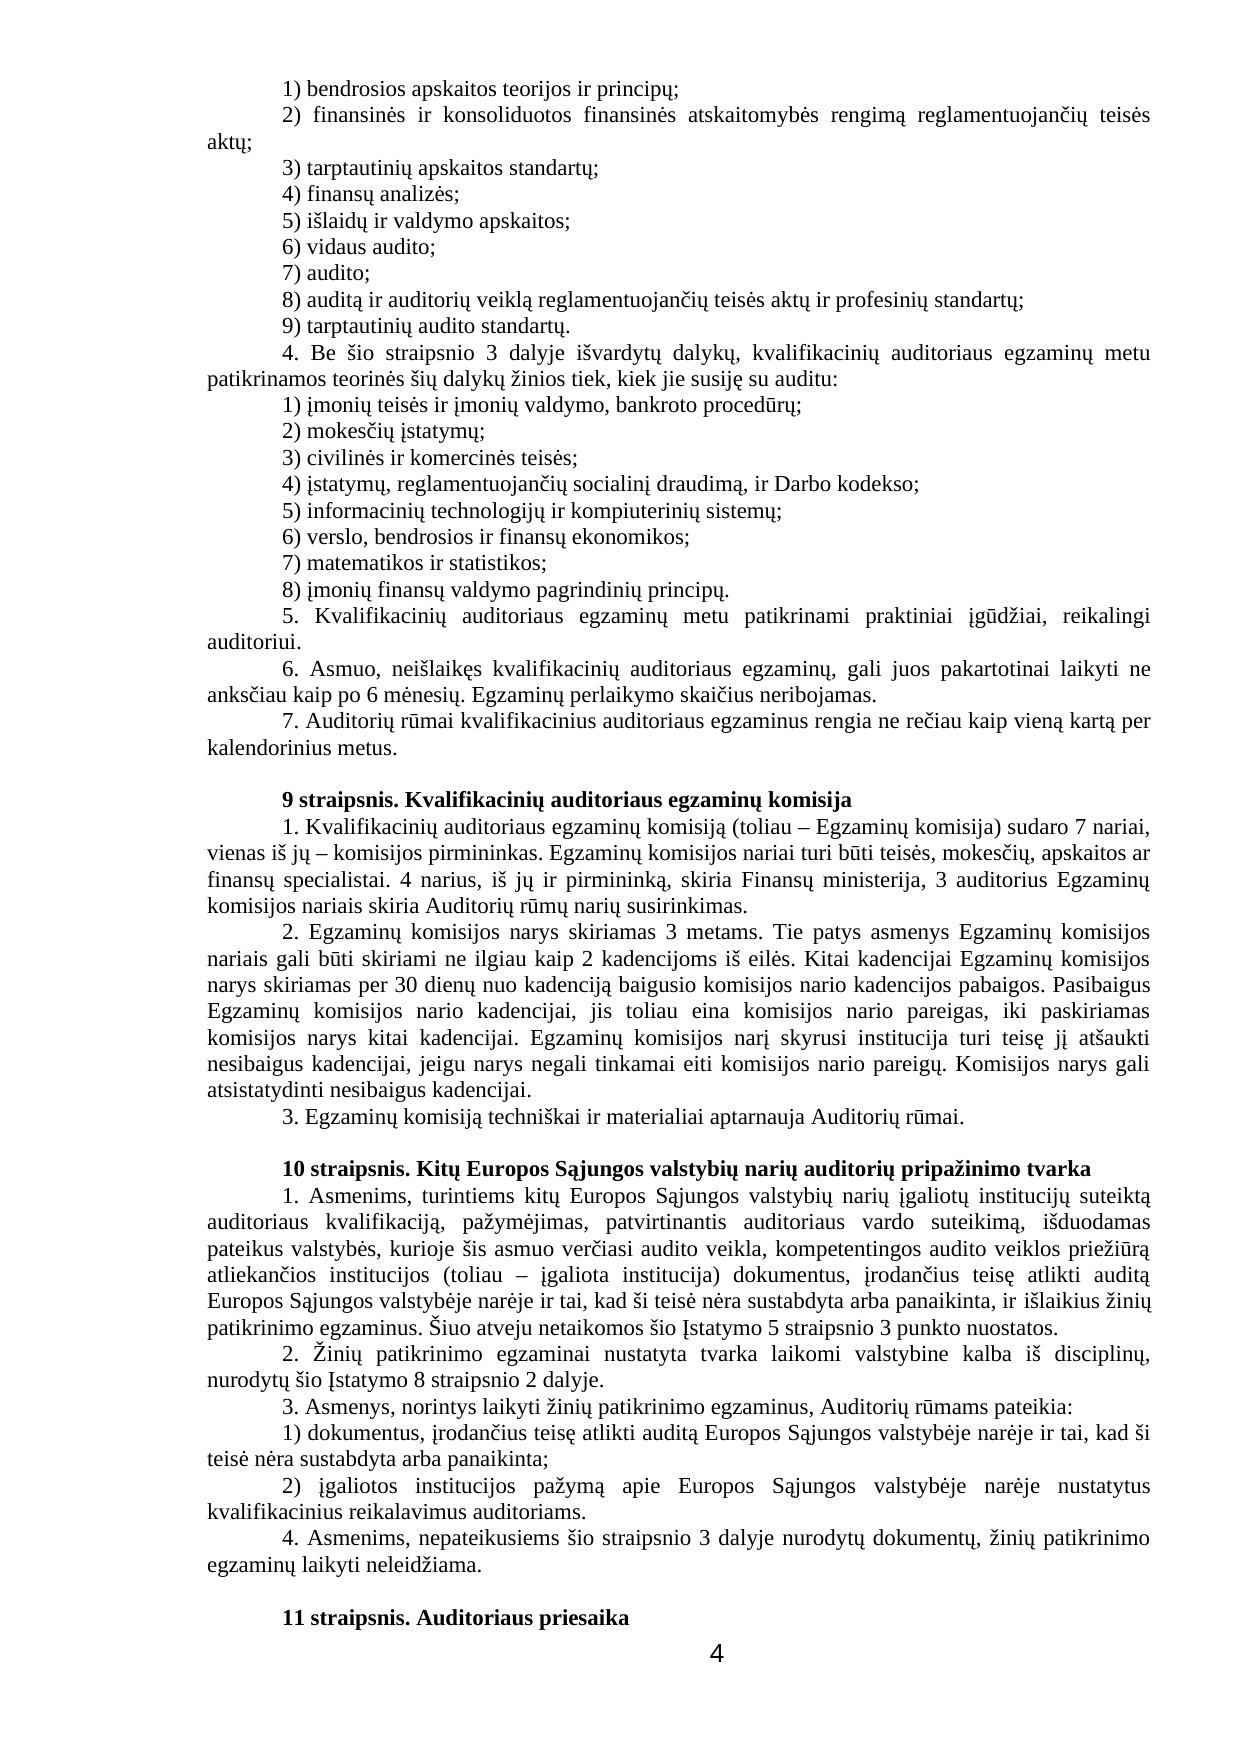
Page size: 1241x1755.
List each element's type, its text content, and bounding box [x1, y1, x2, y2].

text 1) įmonių teisės ir įmonių valdymo, bankroto procedūrų; [207, 391, 1152, 418]
text 11 straipsnis. Auditoriaus priesaika [207, 1603, 1152, 1630]
text 10 straipsnis. Kitų Europos Sąjungos valstybių narių auditorių pripažinimo tvarka [282, 1156, 1152, 1182]
text 2. Egzaminų komisijos narys skiriamas 3 metams. Tie patys asmenys Egzaminų komisijos nariais gali būti skiriami ne ilgiau kaip 2 kadencijoms iš eilės. Kitai kadencijai Egzaminų komisijos narys skiriamas per 30 dienų nuo kadenciją baigusio komisijos nario kadencijos pabaigos. Pasibaigus Egzaminų komisijos nario kadencijai, jis toliau eina komisijos nario pareigas, iki paskiriamas komisijos narys kitai kadencijai. Egzaminų komisijos narį skyrusi institucija turi teisę jį atšaukti nesibaigus kadencijai, jeigu narys negali tinkamai eiti komisijos nario pareigų. Komisijos narys gali atsistatydinti nesibaigus kadencijai. [207, 918, 1152, 1103]
text 7. Auditorių rūmai kvalifikacinius auditoriaus egzaminus rengia ne rečiau kaip vieną kartą per kalendorinius metus. [207, 707, 1152, 760]
text 7) matematikos ir statistikos; [207, 549, 1152, 576]
text 4) įstatymų, reglamentuojančių socialinį draudimą, ir Darbo kodekso; [207, 470, 1152, 497]
text 1. Kvalifikacinių auditoriaus egzaminų komisiją (toliau – Egzaminų komisija) sudaro 7 nariai, vienas iš jų – komisijos pirmininkas. Egzaminų komisijos nariai turi būti teisės, mokesčių, apskaitos ar finansų specialistai. 4 narius, iš jų ir pirmininką, skiria Finansų ministerija, 3 auditorius Egzaminų komisijos nariais skiria Auditorių rūmų narių susirinkimas. [207, 813, 1152, 918]
text 2. Žinių patikrinimo egzaminai nustatyta tvarka laikomi valstybine kalba iš disciplinų, nurodytų šio Įstatymo 8 straipsnio 2 dalyje. [207, 1340, 1152, 1393]
text 4. Asmenims, nepateikusiems šio straipsnio 3 dalyje nurodytų dokumentų, žinių patikrinimo egzaminų laikyti neleidžiama. [207, 1524, 1152, 1577]
text 3. Egzaminų komisiją techniškai ir materialiai aptarnauja Auditorių rūmai. [207, 1103, 1152, 1129]
text 3) tarptautinių apskaitos standartų; [207, 154, 1152, 180]
text 8) auditą ir auditorių veiklą reglamentuojančių teisės aktų ir profesinių standartų; [207, 286, 1152, 312]
text 1. Asmenims, turintiems kitų Europos Sąjungos valstybių narių įgaliotų institucijų suteiktą auditoriaus kvalifikaciją, pažymėjimas, patvirtinantis auditoriaus vardo suteikimą, išduodamas pateikus valstybės, kurioje šis asmuo verčiasi audito veikla, kompetentingos audito veiklos priežiūrą atliekančios institucijos (toliau – įgaliota institucija) dokumentus, įrodančius teisę atlikti auditą Europos Sąjungos valstybėje narėje ir tai, kad ši teisė nėra sustabdyta arba panaikinta, ir išlaikius žinių patikrinimo egzaminus. Šiuo atveju netaikomos šio Įstatymo 5 straipsnio 3 punkto nuostatos. [207, 1182, 1152, 1340]
text 6) verslo, bendrosios ir finansų ekonomikos; [207, 523, 1152, 549]
text 6. Asmuo, neišlaikęs kvalifikacinių auditoriaus egzaminų, gali juos pakartotinai laikyti ne anksčiau kaip po 6 mėnesių. Egzaminų perlaikymo skaičius neribojamas. [207, 655, 1152, 707]
text 3. Asmenys, norintys laikyti žinių patikrinimo egzaminus, Auditorių rūmams pateikia: [207, 1393, 1152, 1419]
text 2) finansinės ir konsoliduotos finansinės atskaitomybės rengimą reglamentuojančių teisės aktų; [207, 101, 1152, 154]
text 9 straipsnis. Kvalifikacinių auditoriaus egzaminų komisija [207, 787, 1152, 813]
text 2) mokesčių įstatymų; [207, 418, 1152, 444]
text 2) įgaliotos institucijos pažymą apie Europos Sąjungos valstybėje narėje nustatytus kvalifikacinius reikalavimus auditoriams. [207, 1472, 1152, 1524]
text 5. Kvalifikacinių auditoriaus egzaminų metu patikrinami praktiniai įgūdžiai, reikalingi auditoriui. [207, 602, 1152, 655]
text 8) įmonių finansų valdymo pagrindinių principų. [207, 576, 1152, 602]
text 4. Be šio straipsnio 3 dalyje išvardytų dalykų, kvalifikacinių auditoriaus egzaminų metu patikrinamos teorinės šių dalykų žinios tiek, kiek jie susiję su auditu: [207, 338, 1152, 391]
text 3) civilinės ir komercinės teisės; [207, 444, 1152, 470]
text 6) vidaus audito; [207, 233, 1152, 259]
text 7) audito; [207, 259, 1152, 286]
text 1) bendrosios apskaitos teorijos ir principų; [207, 75, 1152, 101]
text 4) finansų analizės; [207, 180, 1152, 207]
text 9) tarptautinių audito standartų. [207, 312, 1152, 338]
text 1) dokumentus, įrodančius teisę atlikti auditą Europos Sąjungos valstybėje narėje ir tai, kad ši teisė nėra sustabdyta arba panaikinta; [207, 1419, 1152, 1472]
text 5) informacinių technologijų ir kompiuterinių sistemų; [207, 497, 1152, 523]
text 5) išlaidų ir valdymo apskaitos; [207, 207, 1152, 233]
